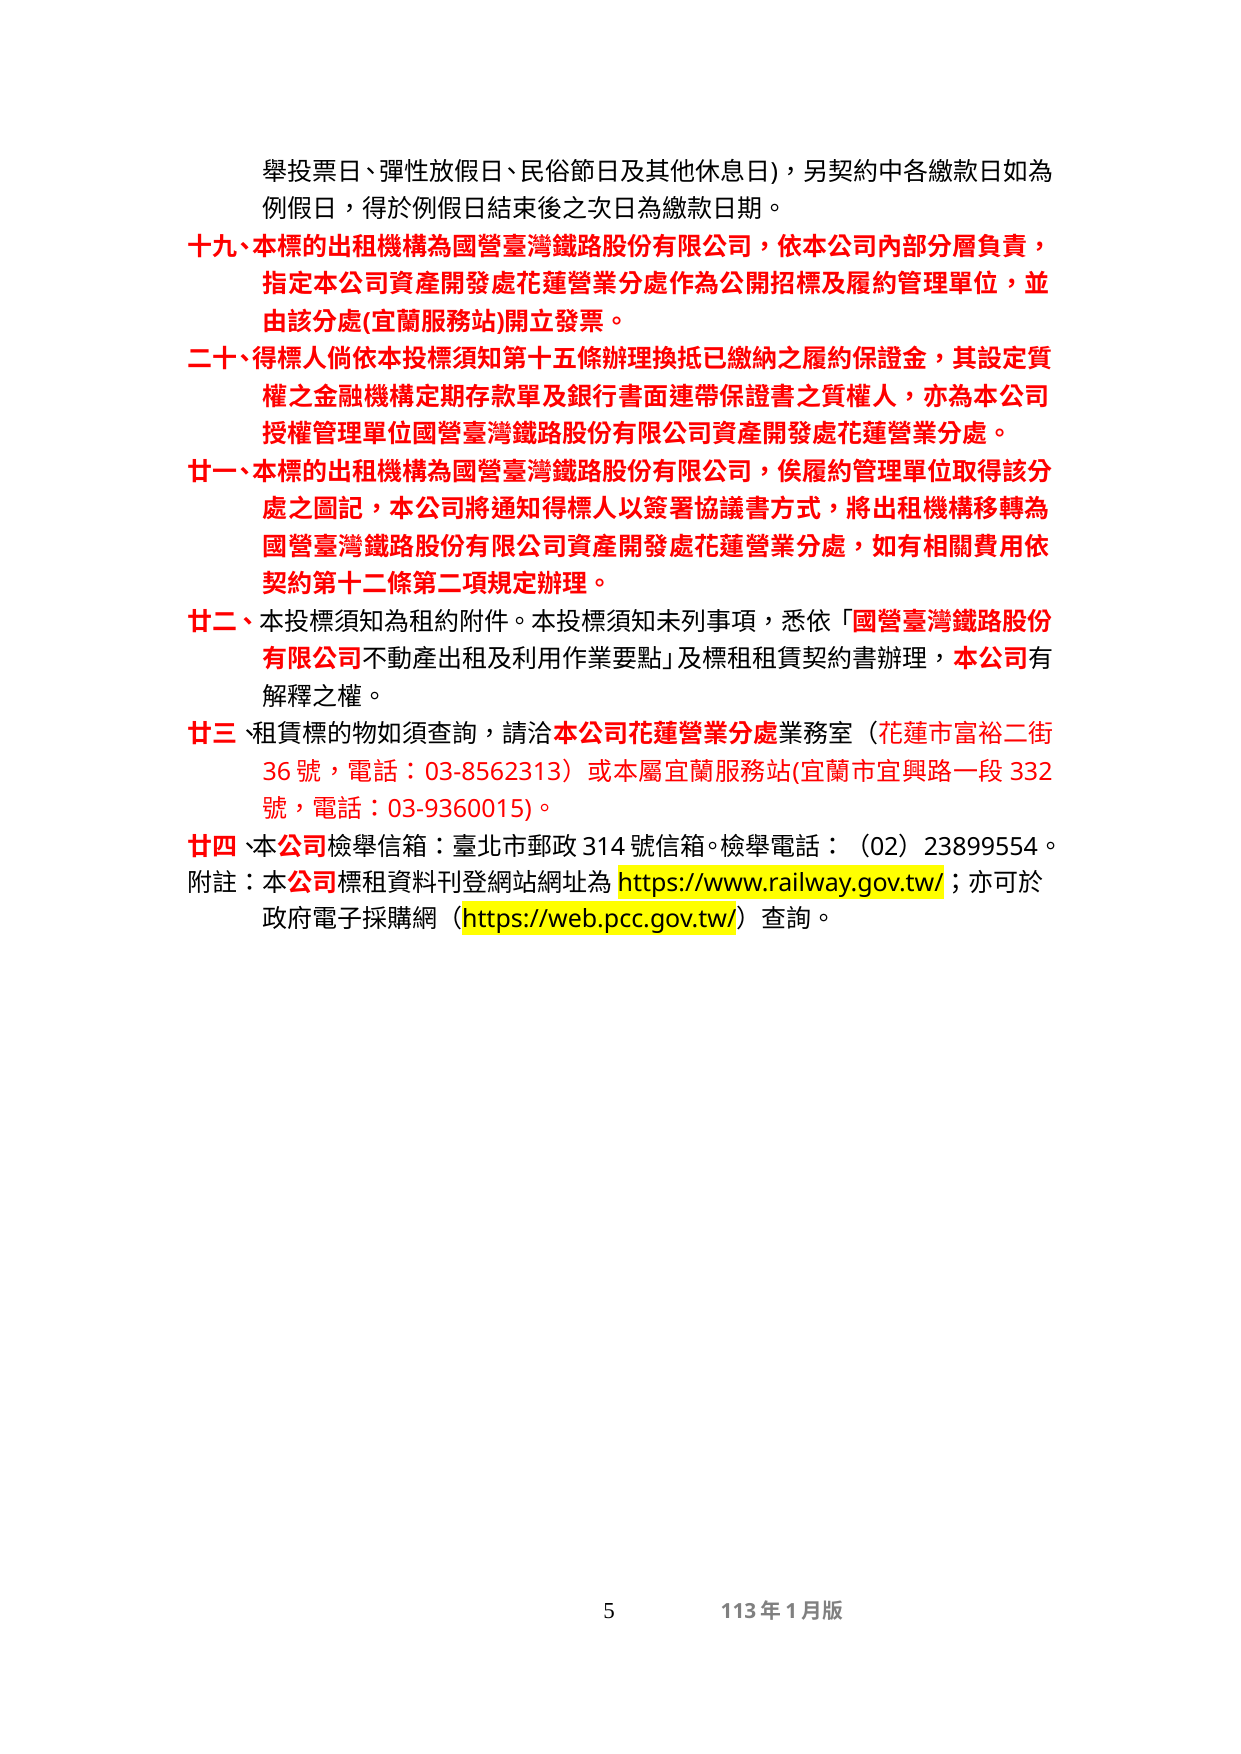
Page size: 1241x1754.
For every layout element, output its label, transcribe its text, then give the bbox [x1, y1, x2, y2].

text 廿三、租賃標的物如須查詢，請洽本公司花蓮營業分處業務室（花蓮市富裕二街36號，電話：03-8562313）或本屬宜蘭服務站(宜蘭市宜興路一段332號，電話：03-9360015)。 [187, 712, 1053, 825]
text 舉投票日、彈性放假日、民俗節日及其他休息日)，另契約中各繳款日如為例假日，得於例假日結束後之次日為繳款日期。 [187, 150, 1053, 225]
text 廿四、本公司檢舉信箱：臺北市郵政314號信箱。檢舉電話：（02）23899554。 [187, 825, 1053, 862]
text 附註：本公司標租資料刊登網站網址為https://www.railway.gov.tw/；亦可於政府電子採購網（https://web.pcc.gov.tw/）查詢。 [187, 862, 1053, 935]
text 廿二、本投標須知為租約附件。本投標須知未列事項，悉依「國營臺灣鐵路股份有限公司不動產出租及利用作業要點」及標租租賃契約書辦理，本公司有解釋之權。 [187, 600, 1053, 712]
text 廿一、本標的出租機構為國營臺灣鐵路股份有限公司，俟履約管理單位取得該分處之圖記，本公司將通知得標人以簽署協議書方式，將出租機構移轉為國營臺灣鐵路股份有限公司資產開發處花蓮營業分處，如有相關費用依契約第十二條第二項規定辦理。 [187, 450, 1053, 600]
text 二十、得標人倘依本投標須知第十五條辦理換抵已繳納之履約保證金，其設定質權之金融機構定期存款單及銀行書面連帶保證書之質權人，亦為本公司授權管理單位國營臺灣鐵路股份有限公司資產開發處花蓮營業分處。 [187, 337, 1053, 450]
text 十九、本標的出租機構為國營臺灣鐵路股份有限公司，依本公司內部分層負責，指定本公司資產開發處花蓮營業分處作為公開招標及履約管理單位，並由該分處(宜蘭服務站)開立發票。 [187, 225, 1053, 337]
